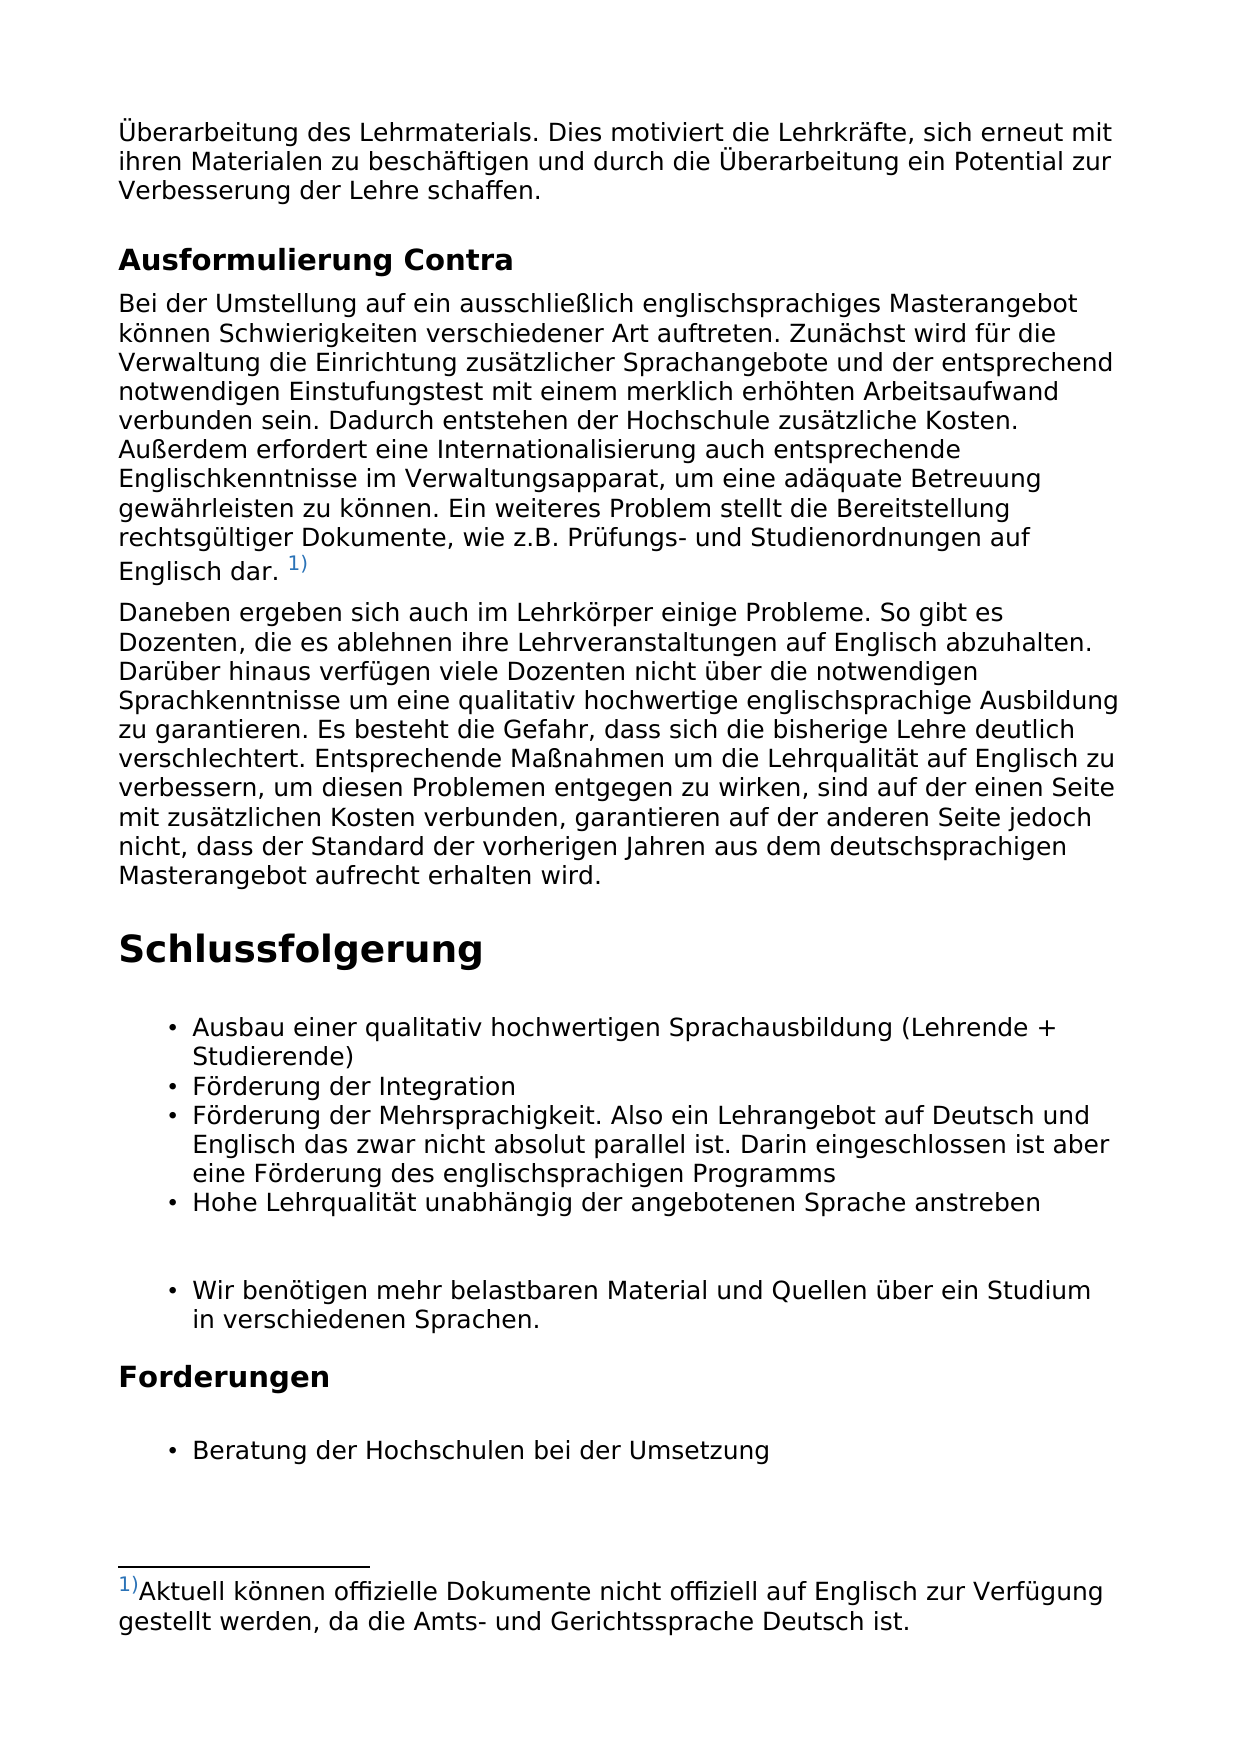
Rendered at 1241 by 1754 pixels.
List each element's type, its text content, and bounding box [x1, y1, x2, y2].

text Aktuell können offizielle Dokumente nicht offiziell auf Englisch zur Verfügung gestellt werden, da die Amts- und Gerichtssprache Deutsch ist. [118, 1573, 1122, 1636]
text Überarbeitung des Lehrmaterials. Dies motiviert die Lehrkräfte, sich erneut mit ihren Materialen zu beschäftigen und durch die Überarbeitung ein Potential zur Verbesserung der Lehre schaffen. [118, 118, 1122, 206]
list Förderung der Integration [177, 1072, 1122, 1101]
subtitle Schlussfolgerung [118, 928, 1122, 971]
list Hohe Lehrqualität unabhängig der angebotenen Sprache anstreben [177, 1188, 1122, 1218]
subtitle Ausformulierung Contra [118, 243, 1122, 277]
text Daneben ergeben sich auch im Lehrkörper einige Probleme. So gibt es Dozenten, die es ablehnen ihre Lehrveranstaltungen auf Englisch abzuhalten. Darüber hinaus verfügen viele Dozenten nicht über die notwendigen Sprachkenntnisse um eine qualitativ hochwertige englischsprachige Ausbildung zu garantieren. Es besteht die Gefahr, dass sich die bisherige Lehre deutlich verschlechtert. Entsprechende Maßnahmen um die Lehrqualität auf Englisch zu verbessern, um diesen Problemen entgegen zu wirken, sind auf der einen Seite mit zusätzlichen Kosten verbunden, garantieren auf der anderen Seite jedoch nicht, dass der Standard der vorherigen Jahren aus dem deutschsprachigen Masterangebot aufrecht erhalten wird. [118, 599, 1122, 890]
subtitle Forderungen [118, 1360, 1122, 1394]
list Wir benötigen mehr belastbaren Material und Quellen über ein Studium in verschiedenen Sprachen. [177, 1277, 1122, 1335]
list Ausbau einer qualitativ hochwertigen Sprachausbildung (Lehrende + Studierende) [177, 1013, 1122, 1072]
list Förderung der Mehrsprachigkeit. Also ein Lehrangebot auf Deutsch und Englisch das zwar nicht absolut parallel ist. Darin eingeschlossen ist aber eine Förderung des englischsprachigen Programms [177, 1101, 1122, 1188]
text Bei der Umstellung auf ein ausschließlich englischsprachiges Masterangebot können Schwierigkeiten verschiedener Art auftreten. Zunächst wird für die Verwaltung die Einrichtung zusätzlicher Sprachangebote und der entsprechend notwendigen Einstufungstest mit einem merklich erhöhten Arbeitsaufwand verbunden sein. Dadurch entstehen der Hochschule zusätzliche Kosten. Außerdem erfordert eine Internationalisierung auch entsprechende Englischkenntnisse im Verwaltungsapparat, um eine adäquate Betreuung gewährleisten zu können. Ein weiteres Problem stellt die Bereitstellung rechtsgültiger Dokumente, wie z.B. Prüfungs- und Studienordnungen auf Englisch dar. [118, 289, 1122, 586]
list Beratung der Hochschulen bei der Umsetzung [177, 1436, 1122, 1465]
